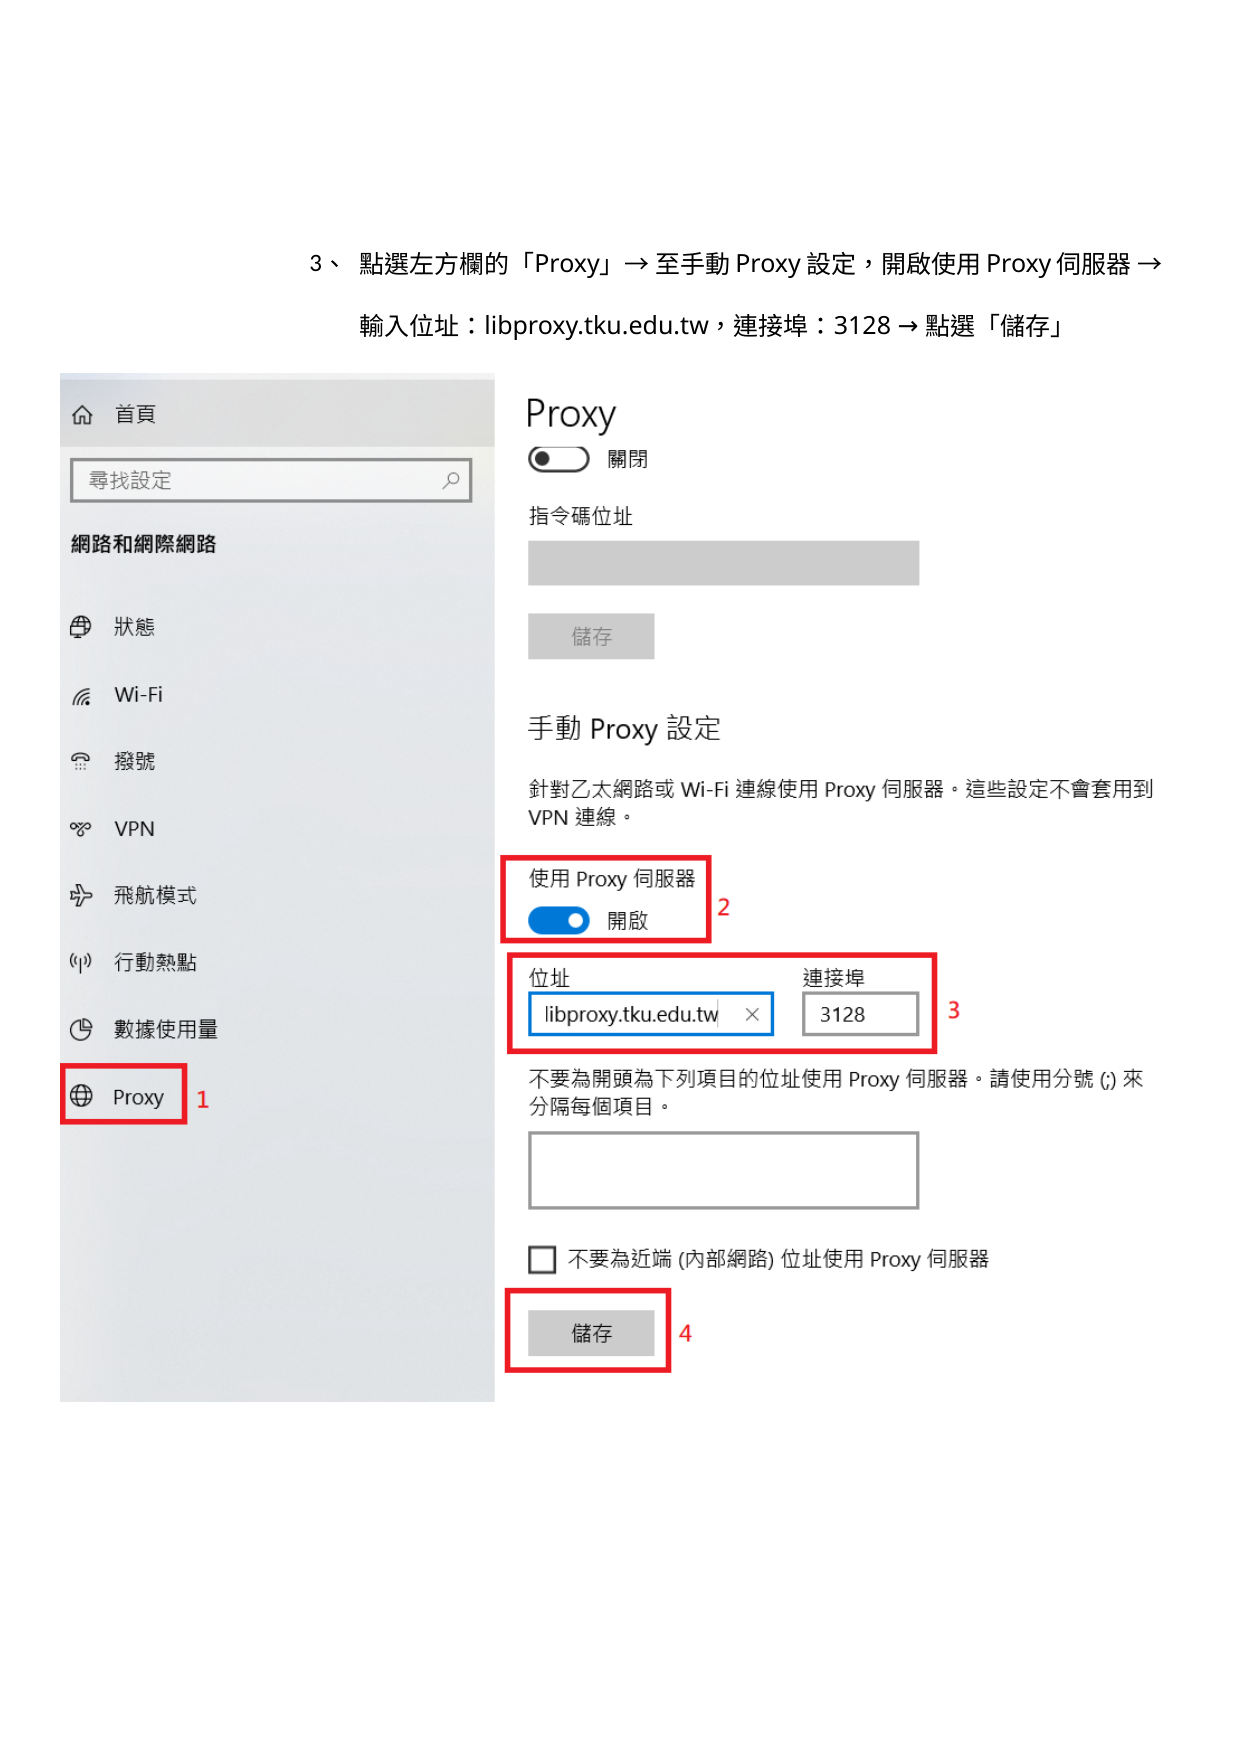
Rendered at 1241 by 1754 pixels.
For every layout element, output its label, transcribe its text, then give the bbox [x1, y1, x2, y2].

list 點選左方欄的「Proxy」→ 至手動Proxy設定，開啟使用Proxy伺服器 → 輸入位址：libproxy.tku.edu.tw，連接埠：3128 → 點選「儲存」 [309, 221, 1181, 346]
